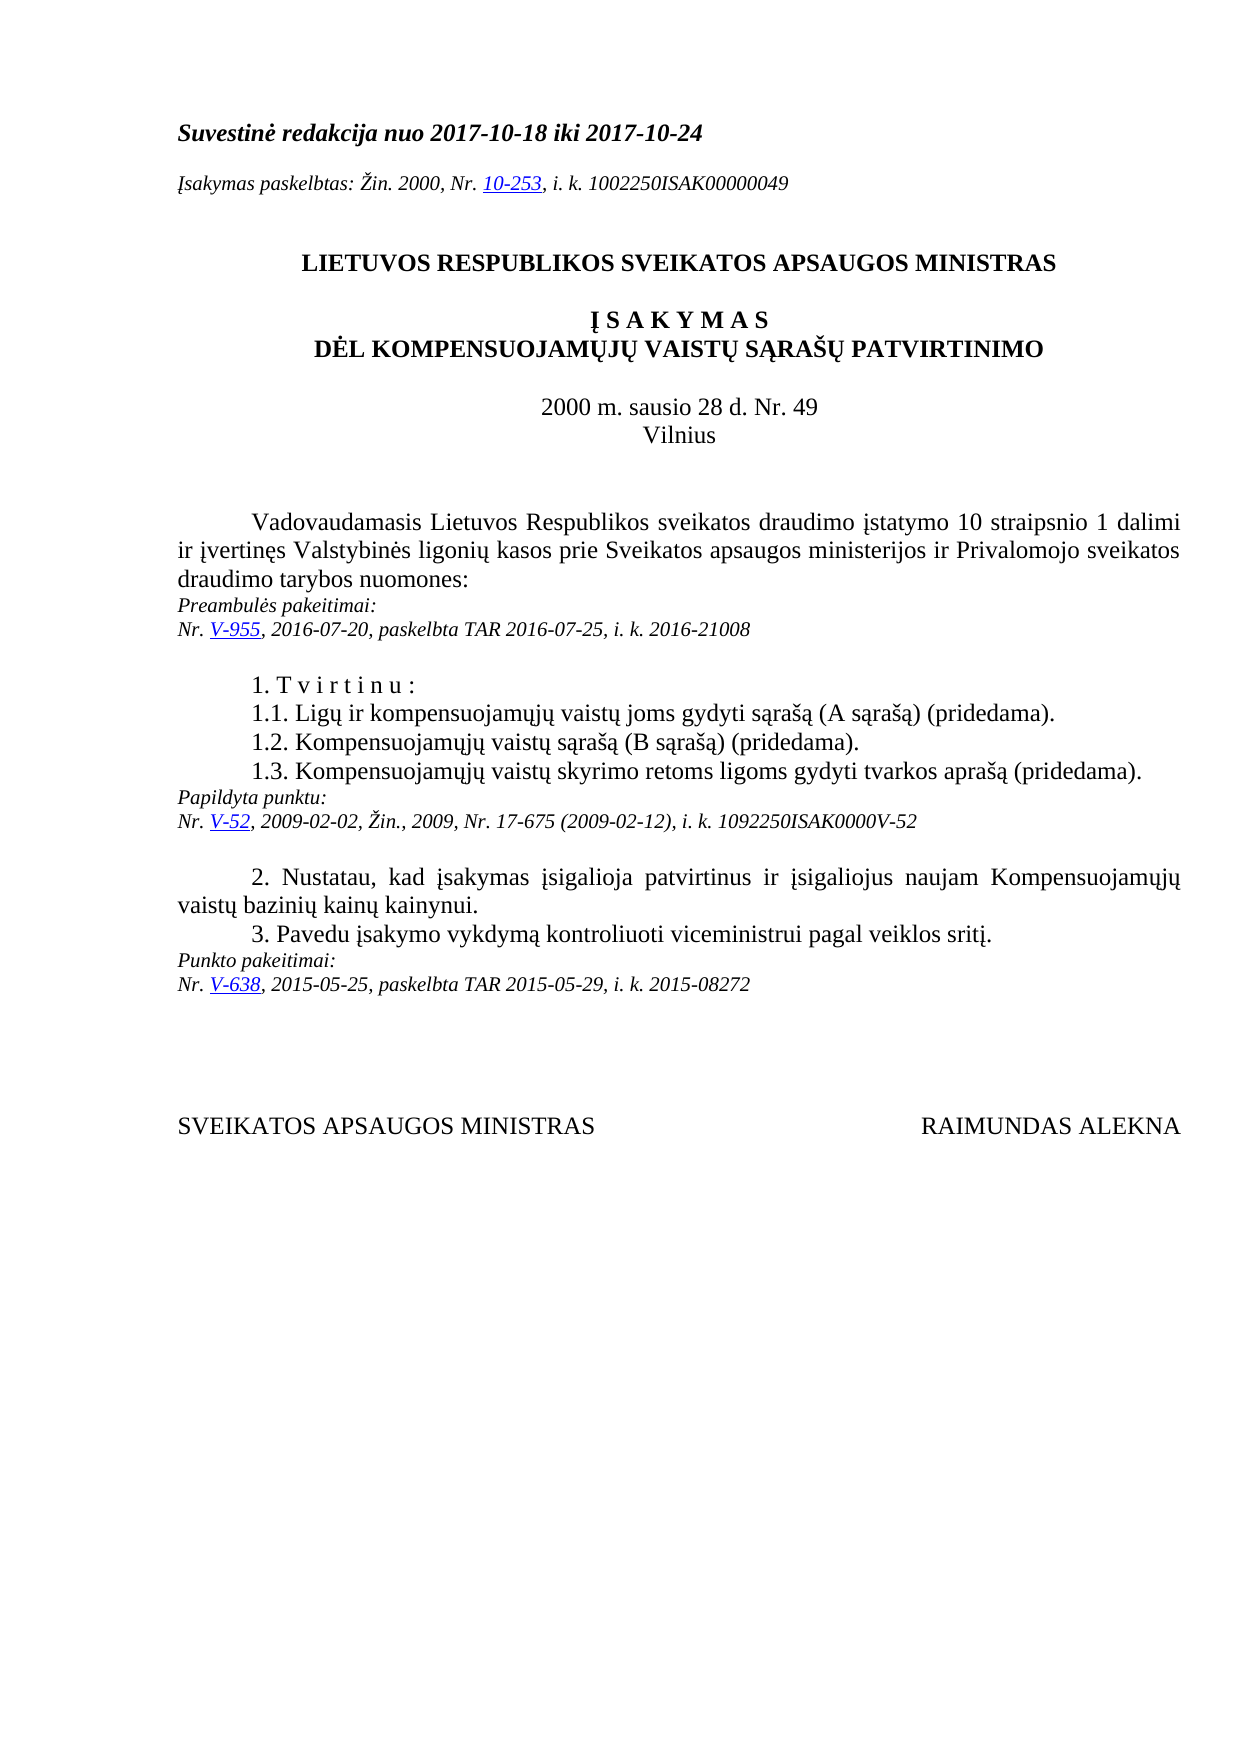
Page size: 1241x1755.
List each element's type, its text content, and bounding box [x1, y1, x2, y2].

text 3. Pavedu įsakymo vykdymą kontroliuoti viceministrui pagal veiklos sritį. [251, 919, 1181, 948]
text 1.1. Ligų ir kompensuojamųjų vaistų joms gydyti sąrašą (A sąrašą) (pridedama). [177, 698, 1181, 727]
text 2000 m. sausio 28 d. Nr. 49 [177, 392, 1181, 420]
text DĖL KOMPENSUOJAMŲJŲ VAISTŲ SĄRAŠŲ PATVIRTINIMO [177, 334, 1181, 363]
text Įsakymas paskelbtas: Žin. 2000, Nr. 10-253, i. k. 1002250ISAK00000049 [177, 171, 1181, 195]
text 1. Tvirtinu: [177, 670, 1181, 698]
text LIETUVOS RESPUBLIKOS SVEIKATOS APSAUGOS MINISTRAS [177, 248, 1181, 277]
text 1.3. Kompensuojamųjų vaistų skyrimo retoms ligoms gydyti tvarkos aprašą (pridedama). [177, 756, 1181, 785]
text SVEIKATOS APSAUGOS MINISTRAS RAIMUNDAS ALEKNA [177, 1111, 1181, 1140]
text Vilnius [177, 420, 1181, 449]
text Papildyta punktu: [177, 785, 1181, 809]
text 1.2. Kompensuojamųjų vaistų sąrašą (B sąrašą) (pridedama). [177, 727, 1181, 756]
text Į S A K Y M A S [177, 305, 1181, 334]
text Vadovaudamasis Lietuvos Respublikos sveikatos draudimo įstatymo 10 straipsnio 1 dalimi ir įvertinęs Valstybinės ligonių kasos prie Sveikatos apsaugos ministerijos ir Privalomojo sveikatos draudimo tarybos nuomones: [177, 507, 1181, 593]
text Punkto pakeitimai: [177, 948, 1181, 972]
text 2. Nustatau, kad įsakymas įsigalioja patvirtinus ir įsigaliojus naujam Kompensuojamųjų vaistų bazinių kainų kainynui. [177, 862, 1181, 919]
text Suvestinė redakcija nuo 2017-10-18 iki 2017-10-24 [177, 118, 1181, 147]
text Nr. V-638, 2015-05-25, paskelbta TAR 2015-05-29, i. k. 2015-08272 [177, 972, 1181, 996]
text Nr. V-955, 2016-07-20, paskelbta TAR 2016-07-25, i. k. 2016-21008 [177, 617, 1181, 641]
text Nr. V-52, 2009-02-02, Žin., 2009, Nr. 17-675 (2009-02-12), i. k. 1092250ISAK0000V-52 [177, 809, 1181, 833]
text Preambulės pakeitimai: [177, 593, 1181, 617]
